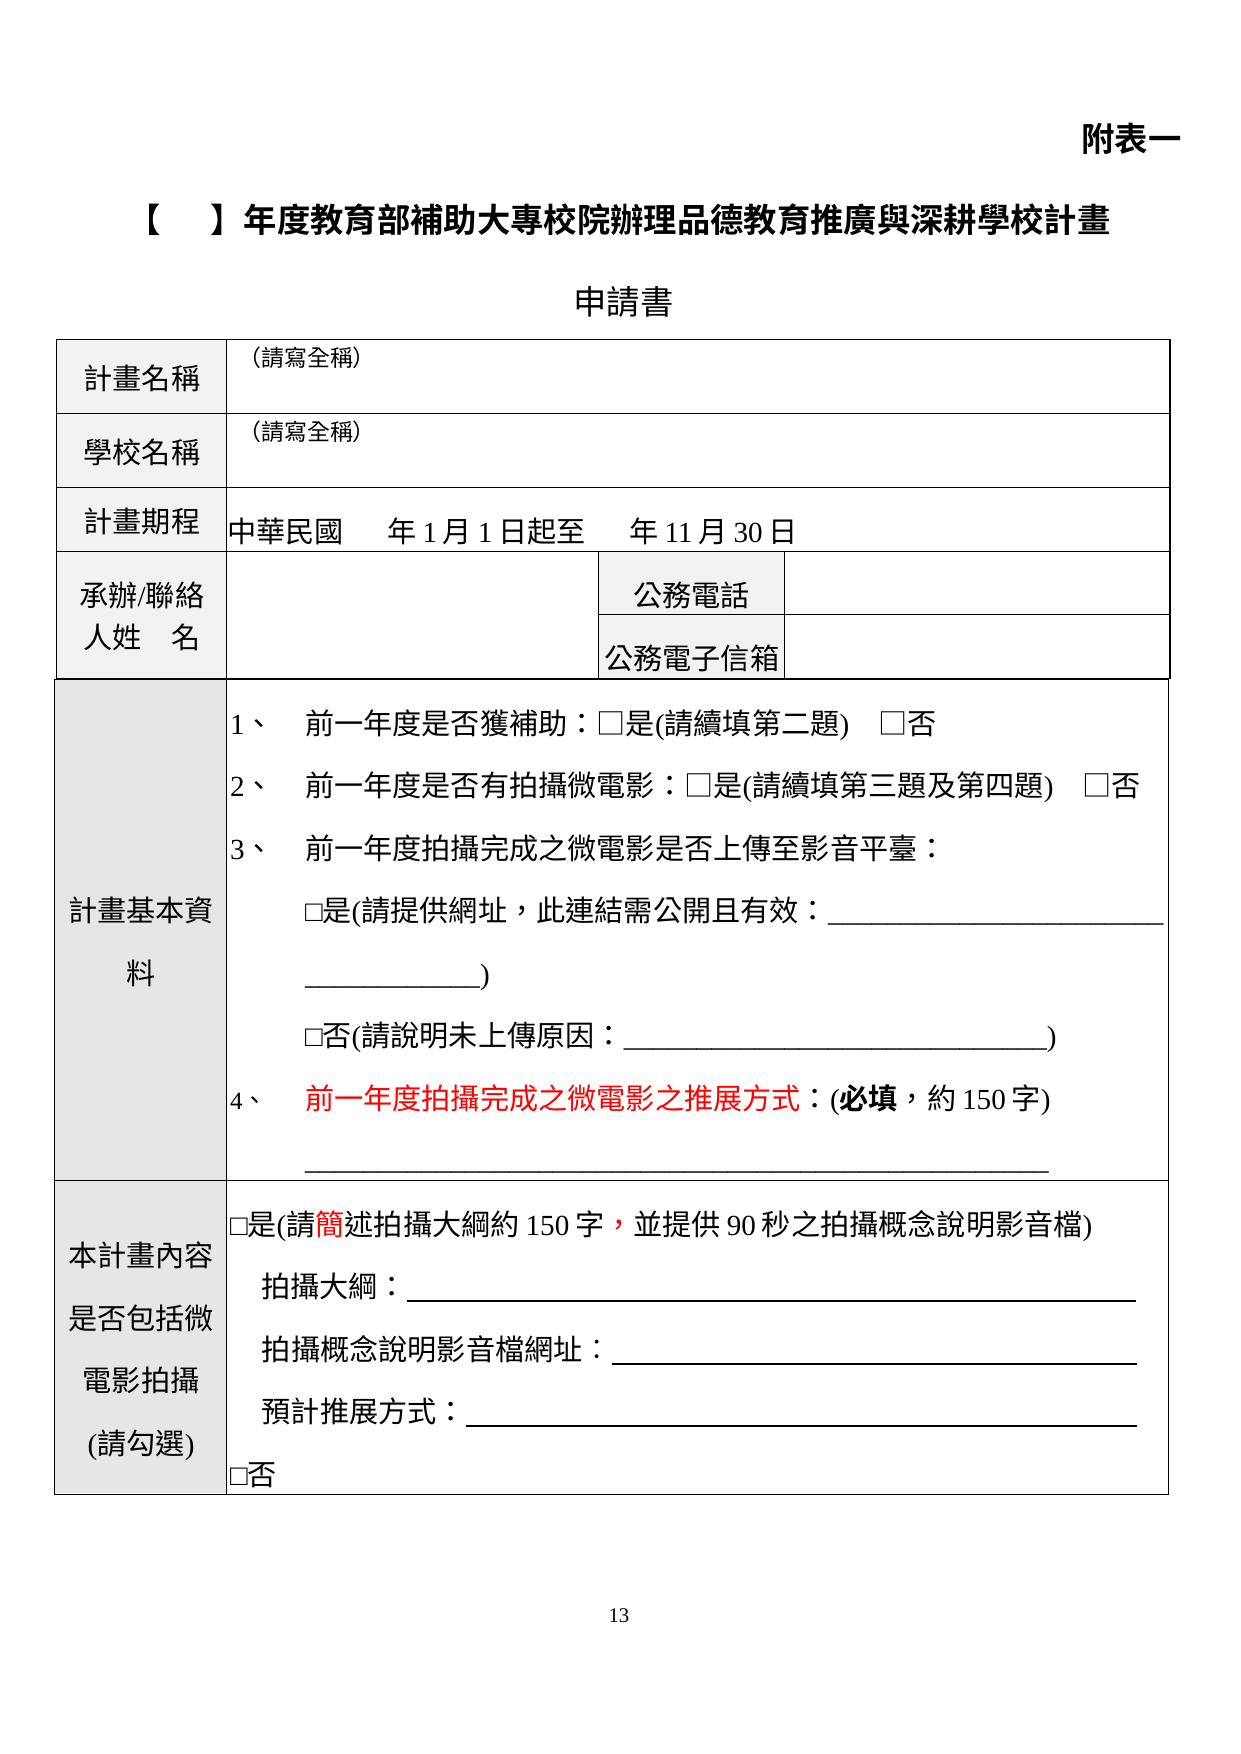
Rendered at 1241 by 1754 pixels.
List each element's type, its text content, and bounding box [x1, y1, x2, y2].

table_cell [227, 552, 598, 678]
table_header （請寫全稱） [227, 340, 1169, 413]
subtitle 【 】年度教育部補助大專校院辦理品德教育推廣與深耕學校計畫 [56, 177, 1181, 239]
table_cell 學校名稱 [57, 414, 226, 487]
table_header 前一年度是否獲補助：□是(請續填第二題) □否 前一年度是否有拍攝微電影：□是(請續填第三題及第四題) □否 前一年度拍攝完成之微電影是否上傳至影音平臺： □是(請提供網址，此連結需公開且有效：___________________________________) □否(請說明未上傳原因：_____________________________) 前一年度拍攝完成之微電影之推展方式：(必填，約150字) ___________________________________________________ [227, 680, 1168, 1180]
table_cell （請寫全稱） [227, 414, 1169, 487]
table_cell 計畫期程 [57, 488, 226, 551]
text 申請書 [19, 258, 1228, 321]
table_cell [785, 552, 1169, 614]
table_cell 公務電子信箱 [599, 615, 784, 678]
table_cell □是(請簡述拍攝大綱約150字，並提供90秒之拍攝概念說明影音檔) 拍攝大綱： 拍攝概念說明影音檔網址︰ 預計推展方式： □否 [227, 1181, 1168, 1493]
table_cell [785, 615, 1169, 678]
table_cell 本計畫內容是否包括微電影拍攝 (請勾選) [55, 1181, 226, 1493]
table_cell 中華民國 年1月1日起至 年11月30日 [227, 488, 1169, 551]
table_cell 公務電話 [599, 552, 784, 614]
text 附表一 [56, 96, 1181, 158]
table_header 計畫名稱 [57, 340, 226, 413]
table_header 計畫基本資料 [55, 680, 226, 1180]
table_cell 承辦/聯絡人姓 名 [57, 552, 226, 678]
